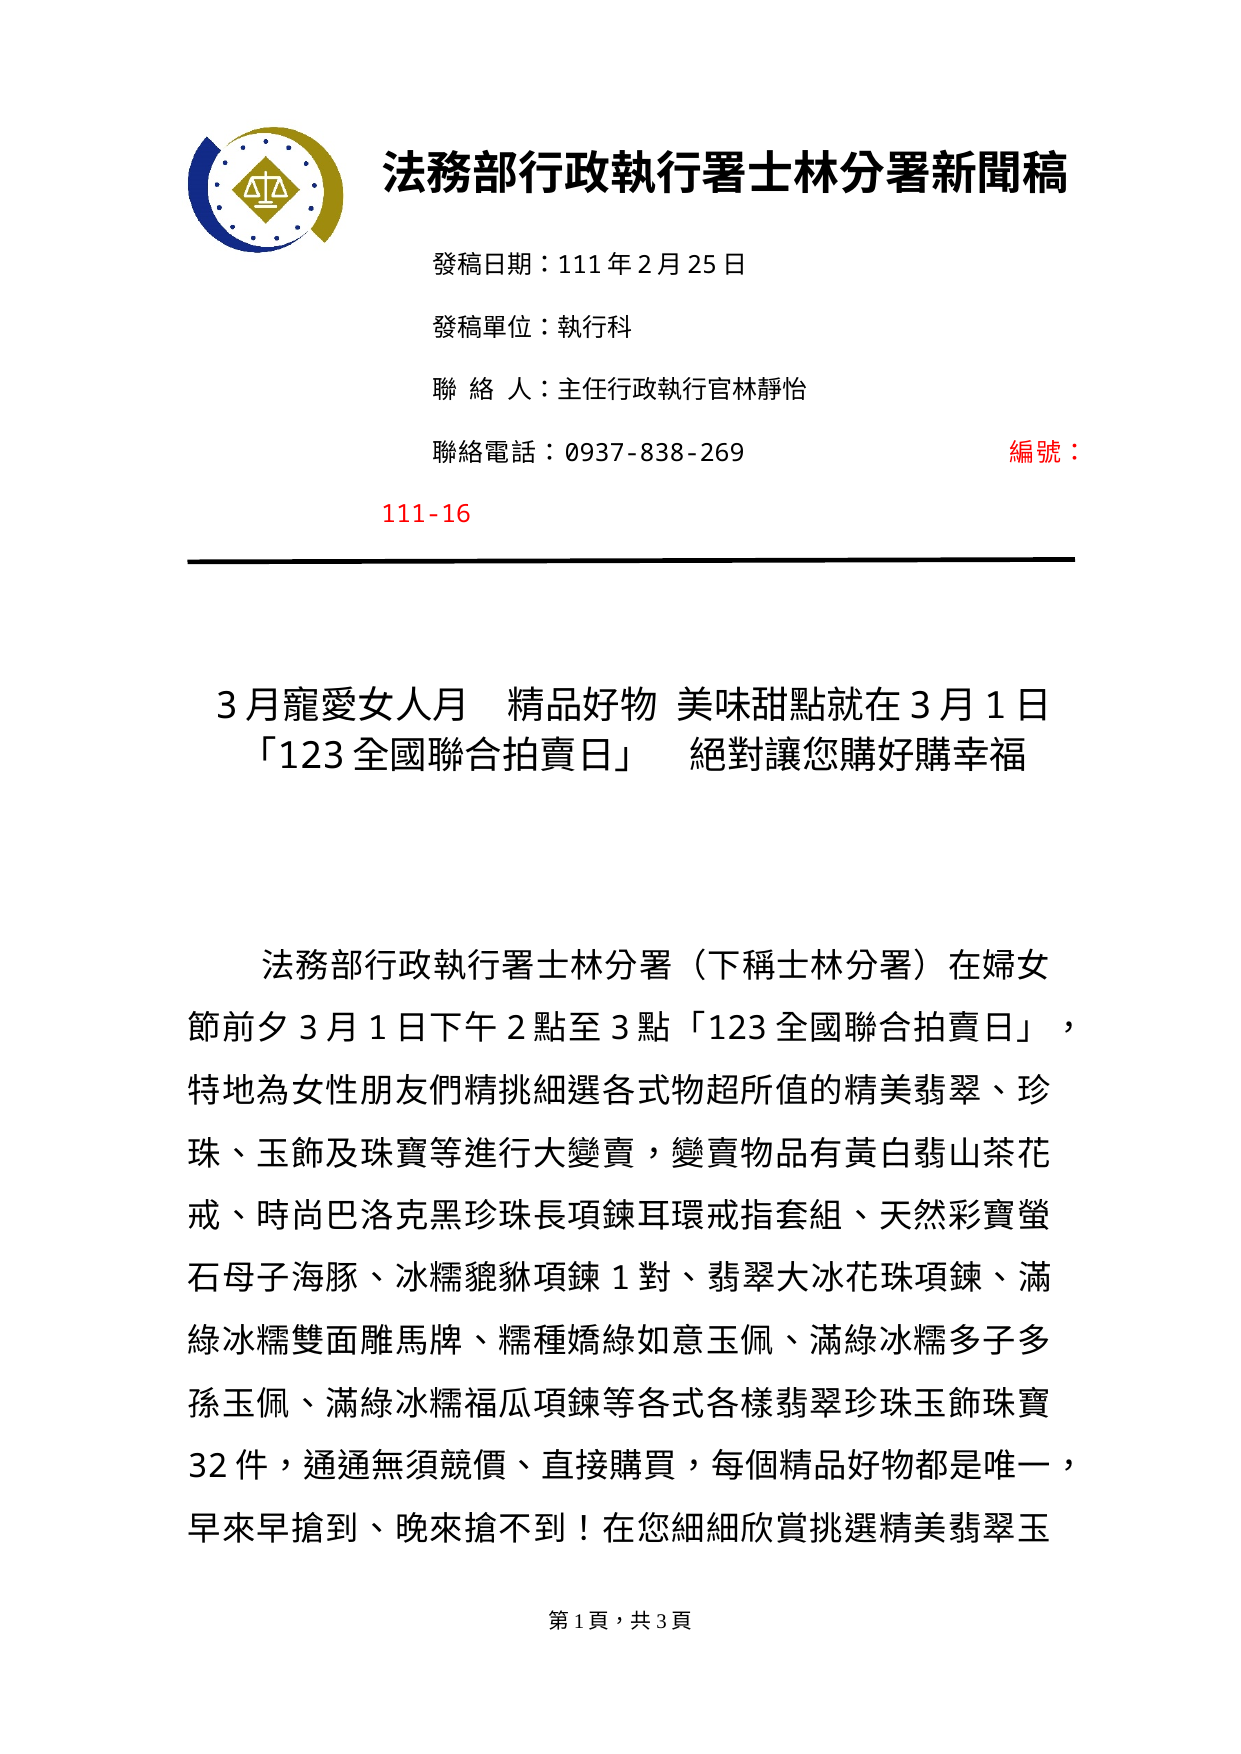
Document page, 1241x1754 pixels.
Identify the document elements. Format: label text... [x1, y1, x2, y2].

table_header 法務部行政執行署士林分署新聞稿 發稿日期：111年2月25日 發稿單位：執行科 聯 絡 人：主任行政執行官林靜怡 聯絡電話：0937-838-269 編號：111-16 [378, 96, 1090, 534]
text 法務部行政執行署士林分署（下稱士林分署）在婦女節前夕3月1日下午2點至3點「123全國聯合拍賣日」，特地為女性朋友們精挑細選各式物超所值的精美翡翠、珍珠、玉飾及珠寶等進行大變賣，變賣物品有黃白翡山茶花戒、時尚巴洛克黑珍珠長項鍊耳環戒指套組、天然彩寶螢石母子海豚、冰糯貔貅項鍊1對、翡翠大冰花珠項鍊、滿綠冰糯雙面雕馬牌、糯種嬌綠如意玉佩、滿綠冰糯多子多孫玉佩、滿綠冰糯福瓜項鍊等各式各樣翡翠珍珠玉飾珠寶32件，通通無須競價、直接購買，每個精品好物都是唯一，早來早搶到、晚來搶不到！在您細細欣賞挑選精美翡翠玉飾珠寶同時，士林分署更邀請您一起做公益、獻愛心，用新臺幣下架由一位年輕麵包師傅當日親自烘培的限量鳳梨酥、蛋黃酥等精緻甜點，幫忙這位經濟困難卻勇於承擔的麵包師傅度過難關，逐步完納家人借他名義購車所積欠上千件的汽燃費、停車費、ETC通行費及交通罰鍰等。識貨的您千萬不要錯過這次輕輕鬆鬆購好物購幸福的大好機會喔！保證給您帶來視覺與味覺的雙重滿足。 [187, 921, 1053, 1546]
text 3月寵愛女人月 精品好物 美味甜點就在3月1日「123全國聯合拍賣日」 絕對讓您購好購幸福 [211, 679, 1056, 779]
table_header [178, 96, 378, 534]
